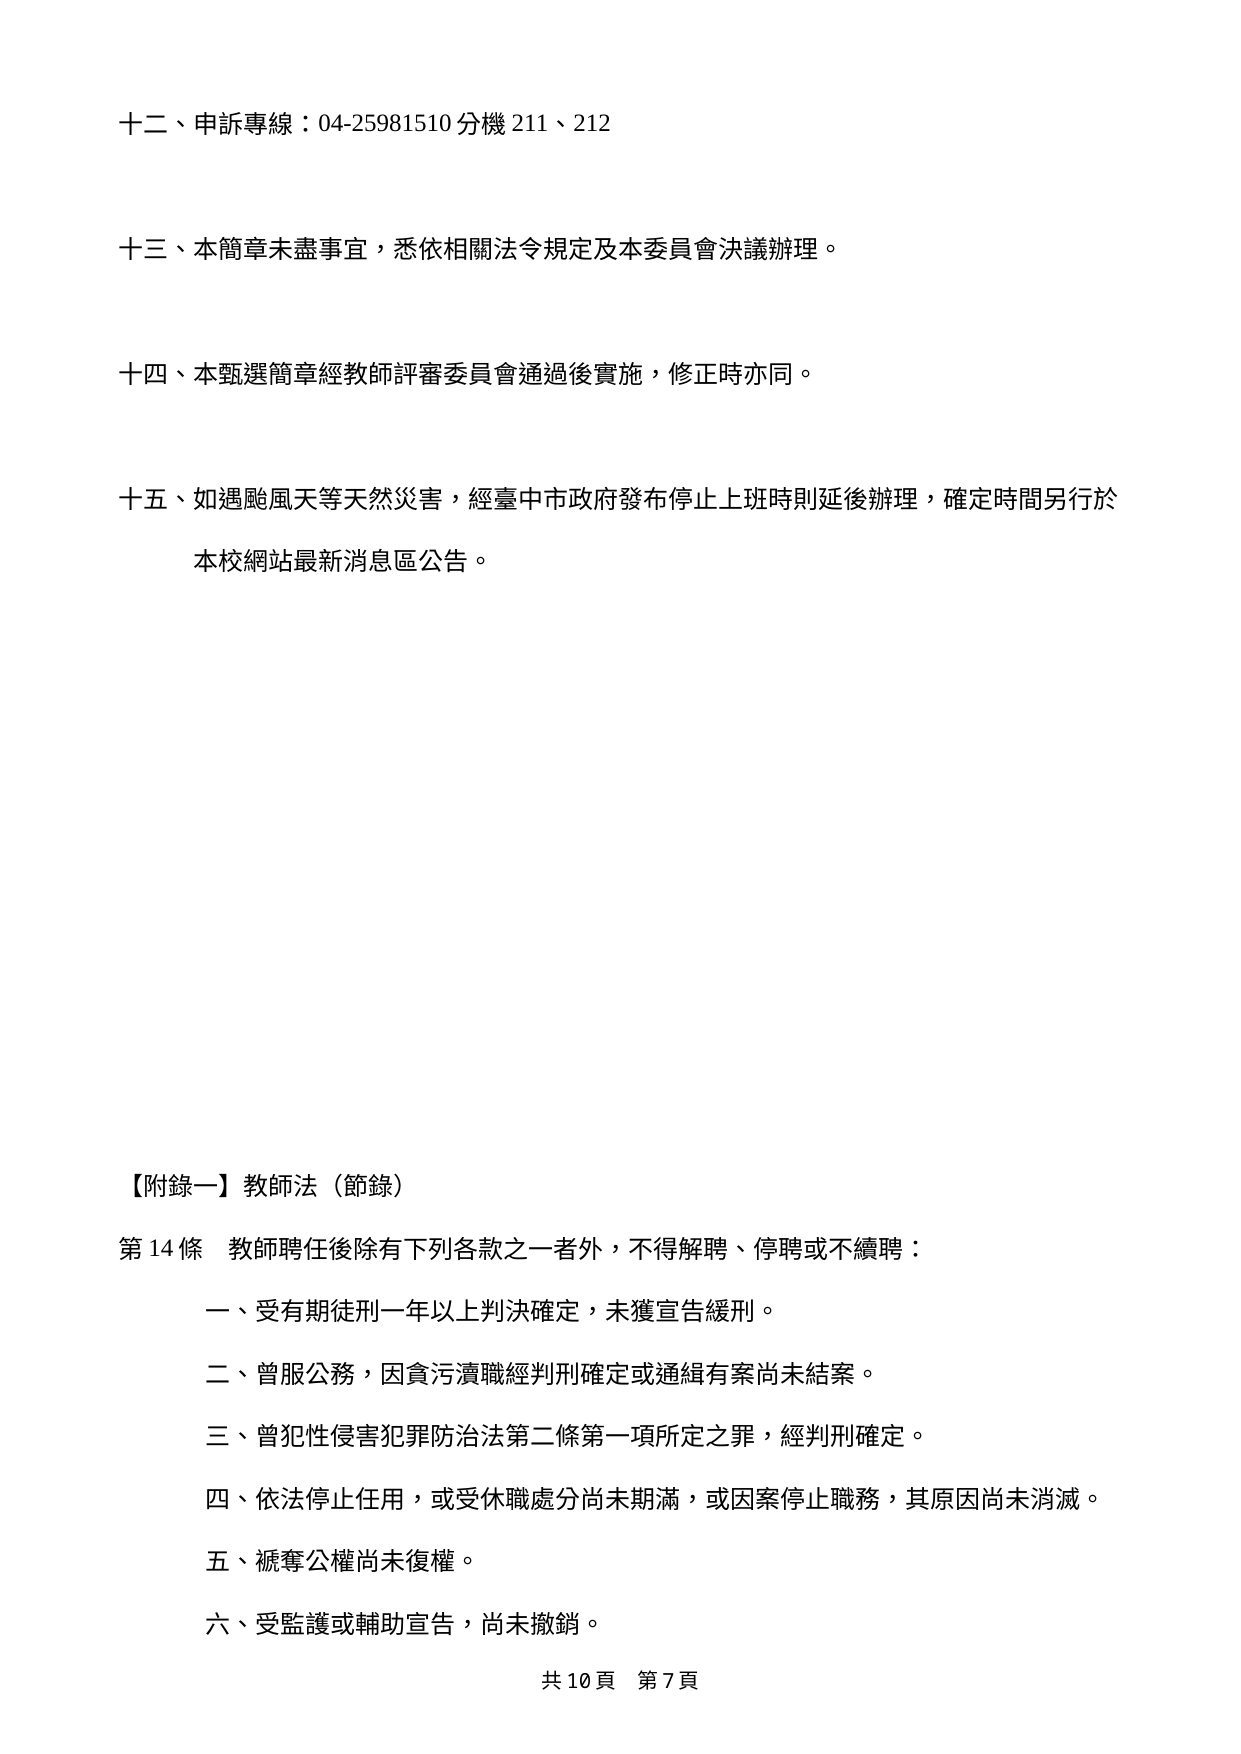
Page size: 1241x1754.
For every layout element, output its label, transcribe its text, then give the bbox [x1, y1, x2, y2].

text 十二、申訴專線：04-25981510分機211、212 [118, 81, 1122, 143]
text 十五、如遇颱風天等天然災害，經臺中市政府發布停止上班時則延後辦理，確定時間另行於本校網站最新消息區公告。 [118, 456, 1122, 581]
text 第14條 教師聘任後除有下列各款之一者外，不得解聘、停聘或不續聘： [118, 1206, 1122, 1268]
text 十四、本甄選簡章經教師評審委員會通過後實施，修正時亦同。 [118, 331, 1122, 393]
text 【附錄一】教師法（節錄） [118, 1143, 1122, 1206]
text 四、依法停止任用，或受休職處分尚未期滿，或因案停止職務，其原因尚未消滅。 [118, 1456, 1122, 1518]
text 六、受監護或輔助宣告，尚未撤銷。 [118, 1581, 1122, 1643]
text 十三、本簡章未盡事宜，悉依相關法令規定及本委員會決議辦理。 [118, 206, 1122, 268]
text 三、曾犯性侵害犯罪防治法第二條第一項所定之罪，經判刑確定。 [118, 1393, 1122, 1456]
text 一、受有期徒刑一年以上判決確定，未獲宣告緩刑。 [118, 1268, 1122, 1331]
text 五、褫奪公權尚未復權。 [118, 1518, 1122, 1581]
text 二、曾服公務，因貪污瀆職經判刑確定或通緝有案尚未結案。 [118, 1331, 1122, 1393]
